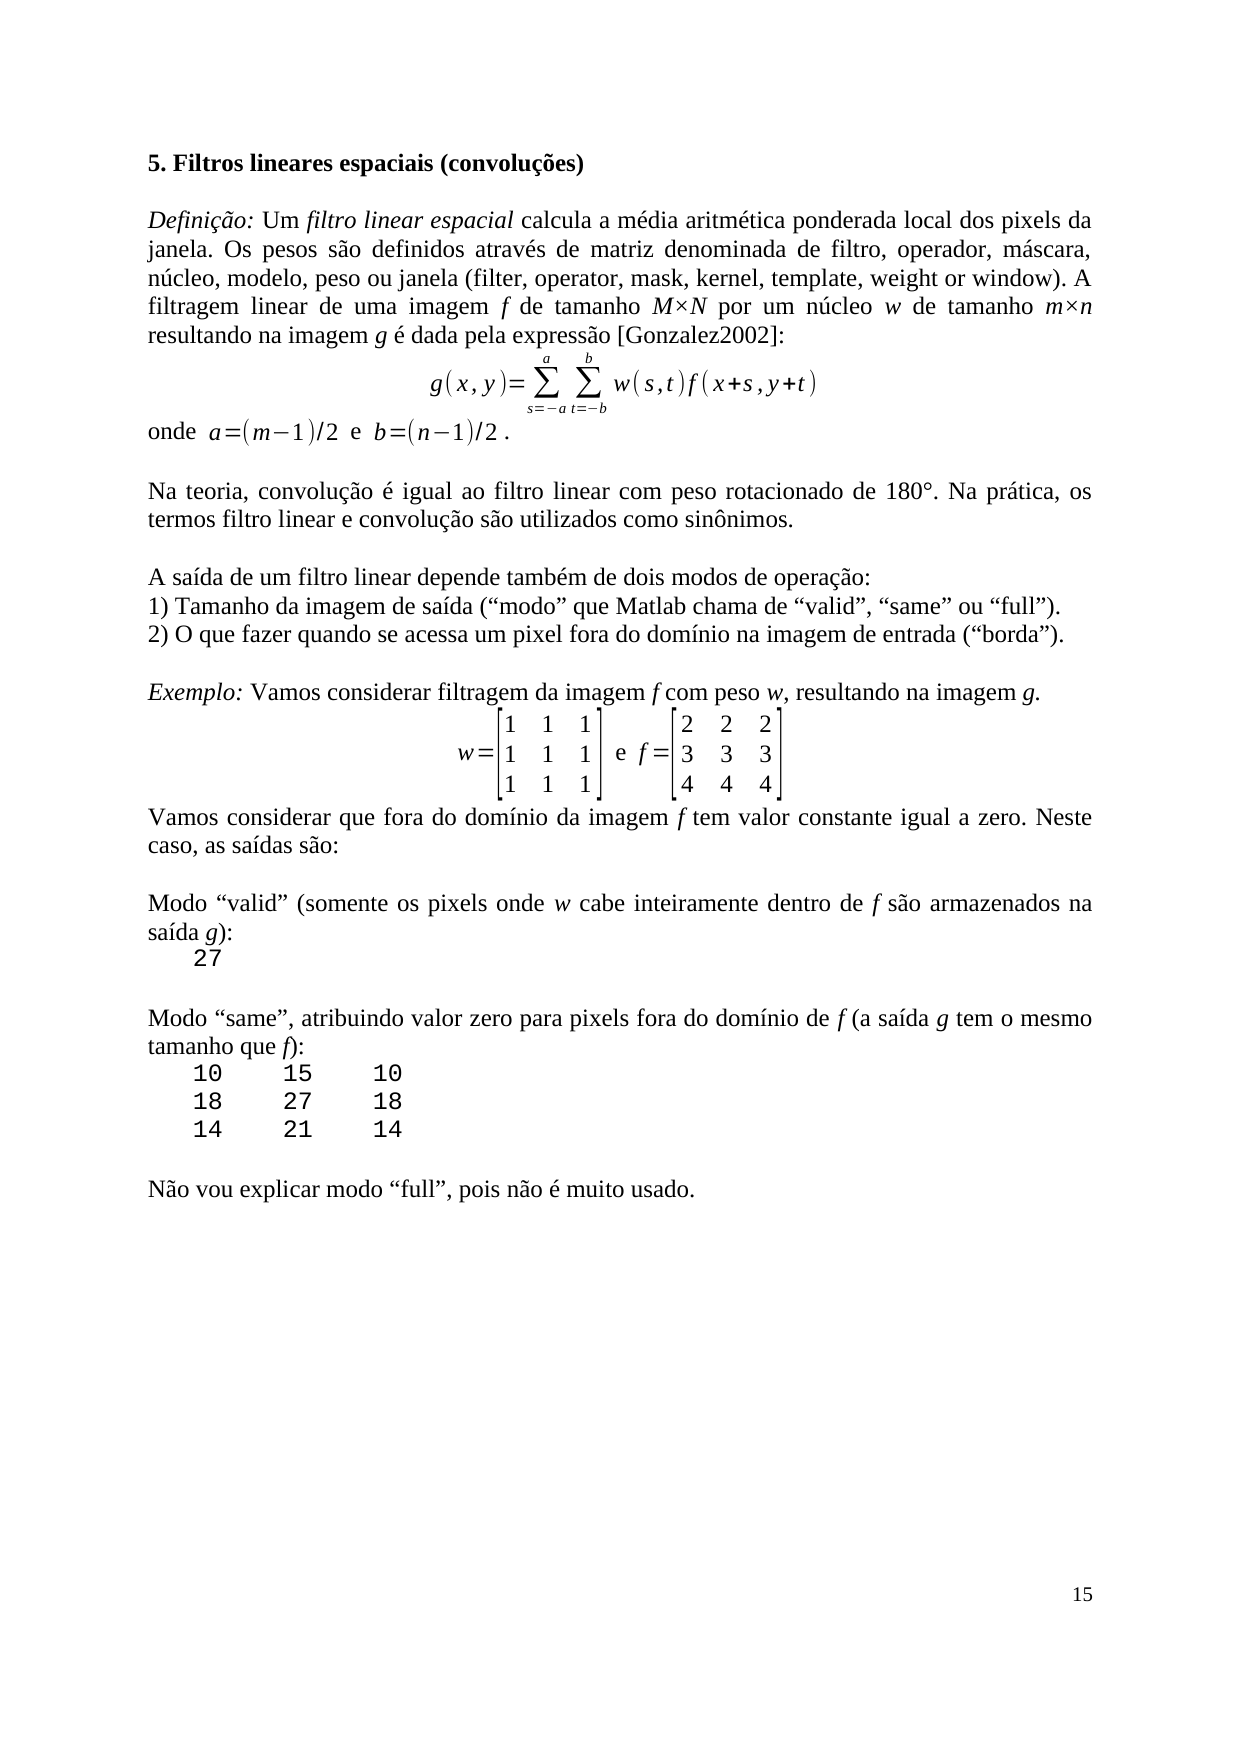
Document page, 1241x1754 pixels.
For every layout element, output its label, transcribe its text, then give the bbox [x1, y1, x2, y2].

text e [148, 706, 1092, 802]
text onde e . [148, 416, 1092, 447]
text 10 15 10 [148, 1060, 1092, 1088]
text 1) Tamanho da imagem de saída (“modo” que Matlab chama de “valid”, “same” ou “full”). [148, 591, 1092, 619]
text 27 [148, 946, 1092, 974]
text Definição: Um filtro linear espacial calcula a média aritmética ponderada local dos pixels da janela. Os pesos são definidos através de matriz denominada de filtro, operador, máscara, núcleo, modelo, peso ou janela (filter, operator, mask, kernel, template, weight or window). A filtragem linear de uma imagem f de tamanho M×N por um núcleo w de tamanho m×n resultando na imagem g é dada pela expressão [Gonzalez2002]: [148, 205, 1092, 349]
text 2) O que fazer quando se acessa um pixel fora do domínio na imagem de entrada (“borda”). [148, 619, 1092, 648]
text Modo “same”, atribuindo valor zero para pixels fora do domínio de f (a saída g tem o mesmo tamanho que f): [148, 1003, 1092, 1060]
text Vamos considerar que fora do domínio da imagem f tem valor constante igual a zero. Neste caso, as saídas são: [148, 802, 1092, 859]
text Modo “valid” (somente os pixels onde w cabe inteiramente dentro de f são armazenados na saída g): [148, 888, 1092, 946]
text Na teoria, convolução é igual ao filtro linear com peso rotacionado de 180°. Na prática, os termos filtro linear e convolução são utilizados como sinônimos. [148, 476, 1092, 533]
text 14 21 14 [148, 1117, 1092, 1145]
text Não vou explicar modo “full”, pois não é muito usado. [148, 1174, 1092, 1203]
text 18 27 18 [148, 1088, 1092, 1117]
text 5. Filtros lineares espaciais (convoluções) [148, 148, 1092, 176]
text Exemplo: Vamos considerar filtragem da imagem f com peso w, resultando na imagem g. [148, 677, 1092, 706]
text A saída de um filtro linear depende também de dois modos de operação: [148, 562, 1092, 591]
